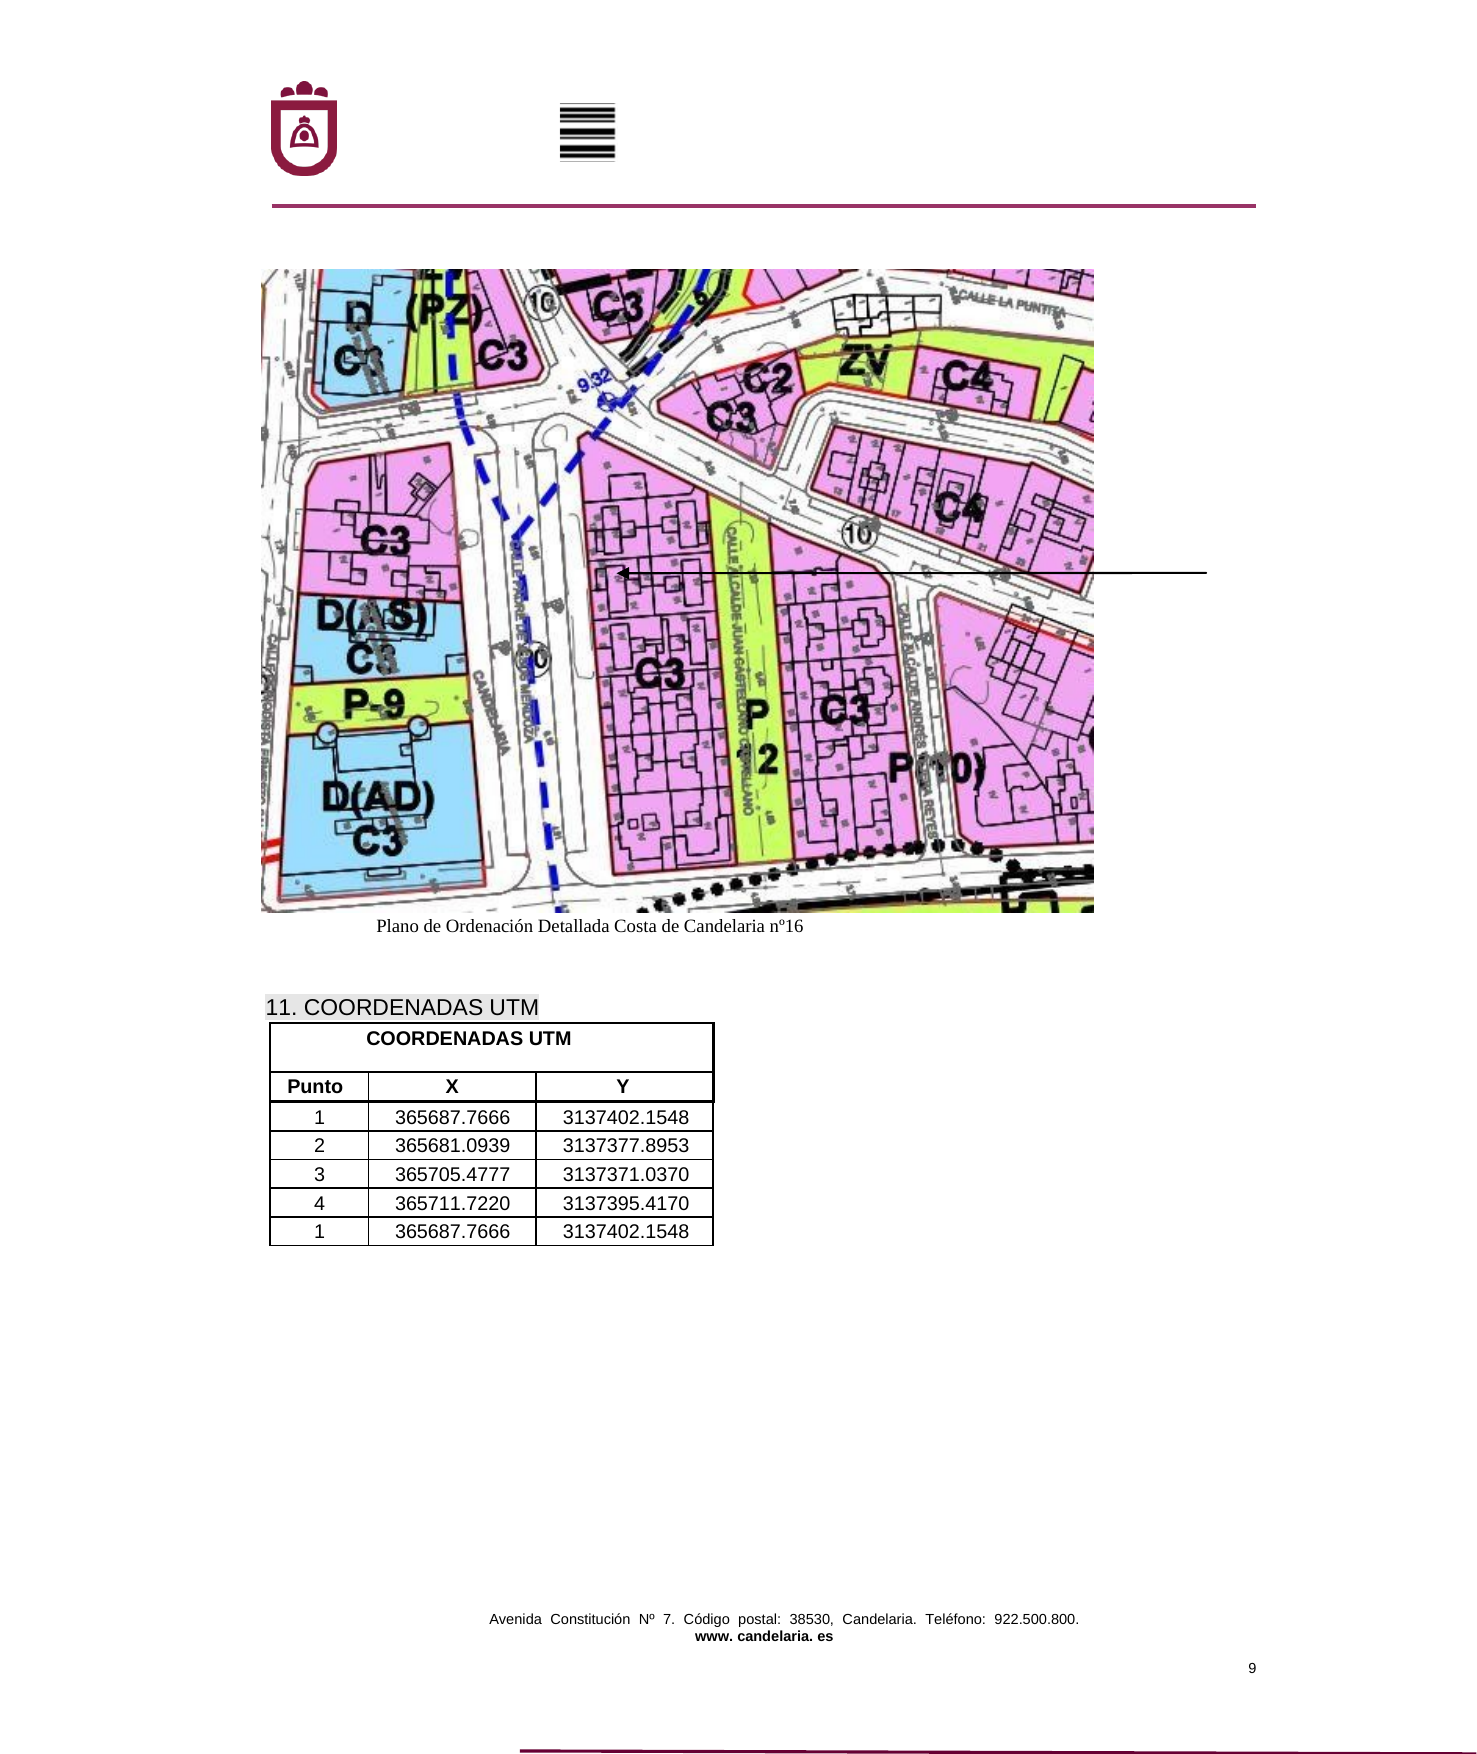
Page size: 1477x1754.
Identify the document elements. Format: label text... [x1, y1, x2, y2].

text 11. COORDENADAS UTM [265, 994, 1186, 1020]
table_header COORDENADAS UTM [369, 1024, 712, 1071]
table_cell 365705.4777 [369, 1160, 535, 1187]
table_cell 3137371.0370 [537, 1160, 712, 1187]
table_cell 365681.0939 [369, 1132, 535, 1159]
table_cell Punto [271, 1073, 368, 1100]
table_cell 365687.7666 [369, 1218, 535, 1244]
table_cell 1 [271, 1103, 368, 1130]
table_cell 4 [271, 1189, 368, 1216]
table_cell 2 [271, 1132, 368, 1159]
table_cell 3137402.1548 [537, 1218, 712, 1244]
table_cell 365711.7220 [369, 1189, 535, 1216]
table_cell 3137402.1548 [537, 1103, 712, 1130]
table_cell 3137395.4170 [537, 1189, 712, 1216]
table_cell 1 [271, 1218, 368, 1244]
table_cell 365687.7666 [369, 1103, 535, 1130]
table_cell Y [537, 1073, 712, 1100]
table_cell 3 [271, 1160, 368, 1187]
table_cell 3137377.8953 [537, 1132, 712, 1159]
table_header [271, 1024, 368, 1071]
table_cell X [369, 1073, 535, 1100]
